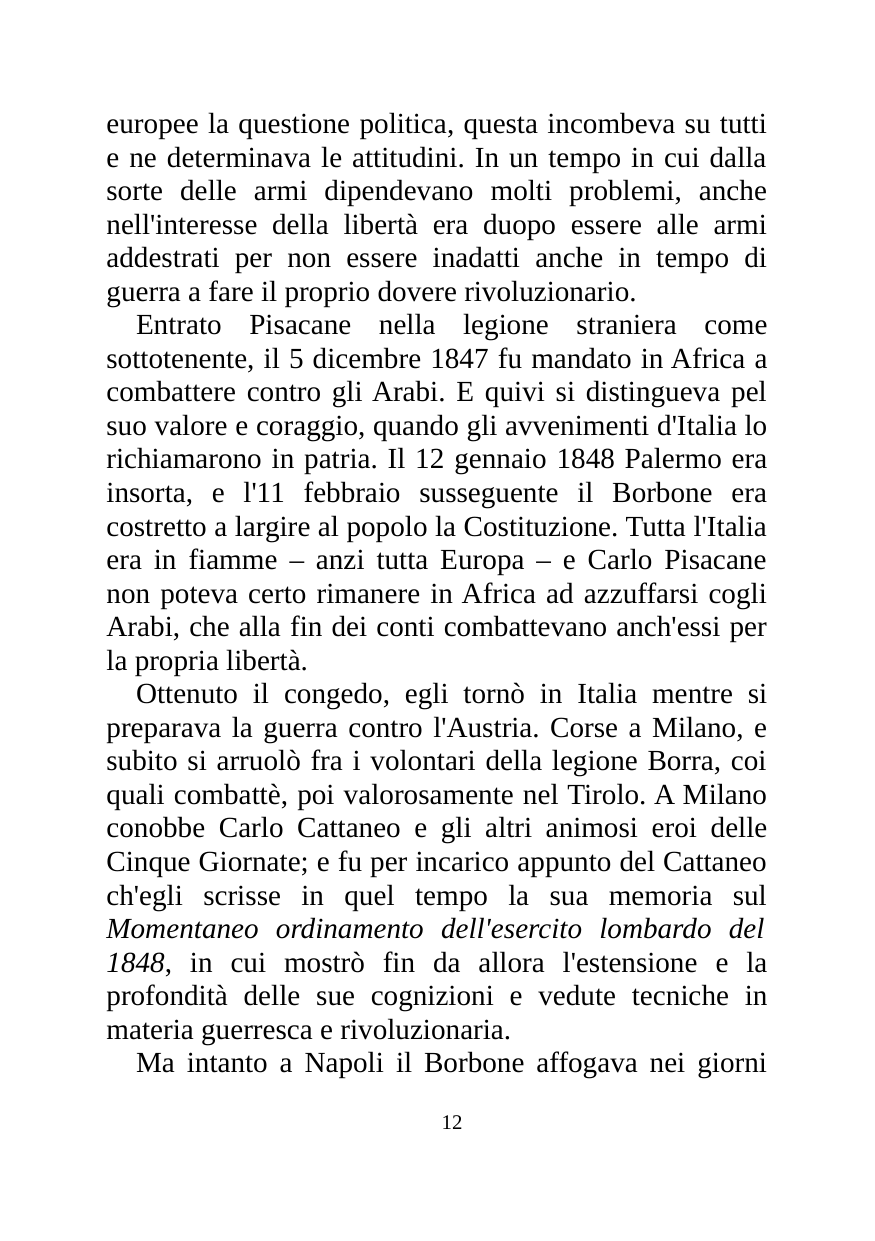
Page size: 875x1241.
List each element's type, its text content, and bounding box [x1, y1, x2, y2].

text Ma intanto a Napoli il Borbone affogava nei giorni [106, 1045, 768, 1079]
text europee la questione politica, questa incombeva su tutti e ne determinava le attitudini. In un tempo in cui dalla sorte delle armi dipendevano molti problemi, anche nell'interesse della libertà era duopo essere alle armi addestrati per non essere inadatti anche in tempo di guerra a fare il proprio dovere rivoluzionario. [106, 106, 768, 307]
text Ottenuto il congedo, egli tornò in Italia mentre si preparava la guerra contro l'Austria. Corse a Milano, e subito si arruolò fra i volontari della legione Borra, coi quali combattè, poi valorosamente nel Tirolo. A Milano conobbe Carlo Cattaneo e gli altri animosi eroi delle Cinque Giornate; e fu per incarico appunto del Cattaneo ch'egli scrisse in quel tempo la sua memoria sul Momentaneo ordinamento dell'esercito lombardo del 1848, in cui mostrò fin da allora l'estensione e la profondità delle sue cognizioni e vedute tecniche in materia guerresca e rivoluzionaria. [106, 676, 768, 1045]
text Entrato Pisacane nella legione straniera come sottotenente, il 5 dicembre 1847 fu mandato in Africa a combattere contro gli Arabi. E quivi si distingueva pel suo valore e coraggio, quando gli avvenimenti d'Italia lo richiamarono in patria. Il 12 gennaio 1848 Palermo era insorta, e l'11 febbraio susseguente il Borbone era costretto a largire al popolo la Costituzione. Tutta l'Italia era in fiamme – anzi tutta Europa – e Carlo Pisacane non poteva certo rimanere in Africa ad azzuffarsi cogli Arabi, che alla fin dei conti combattevano anch'essi per la propria libertà. [106, 307, 768, 676]
